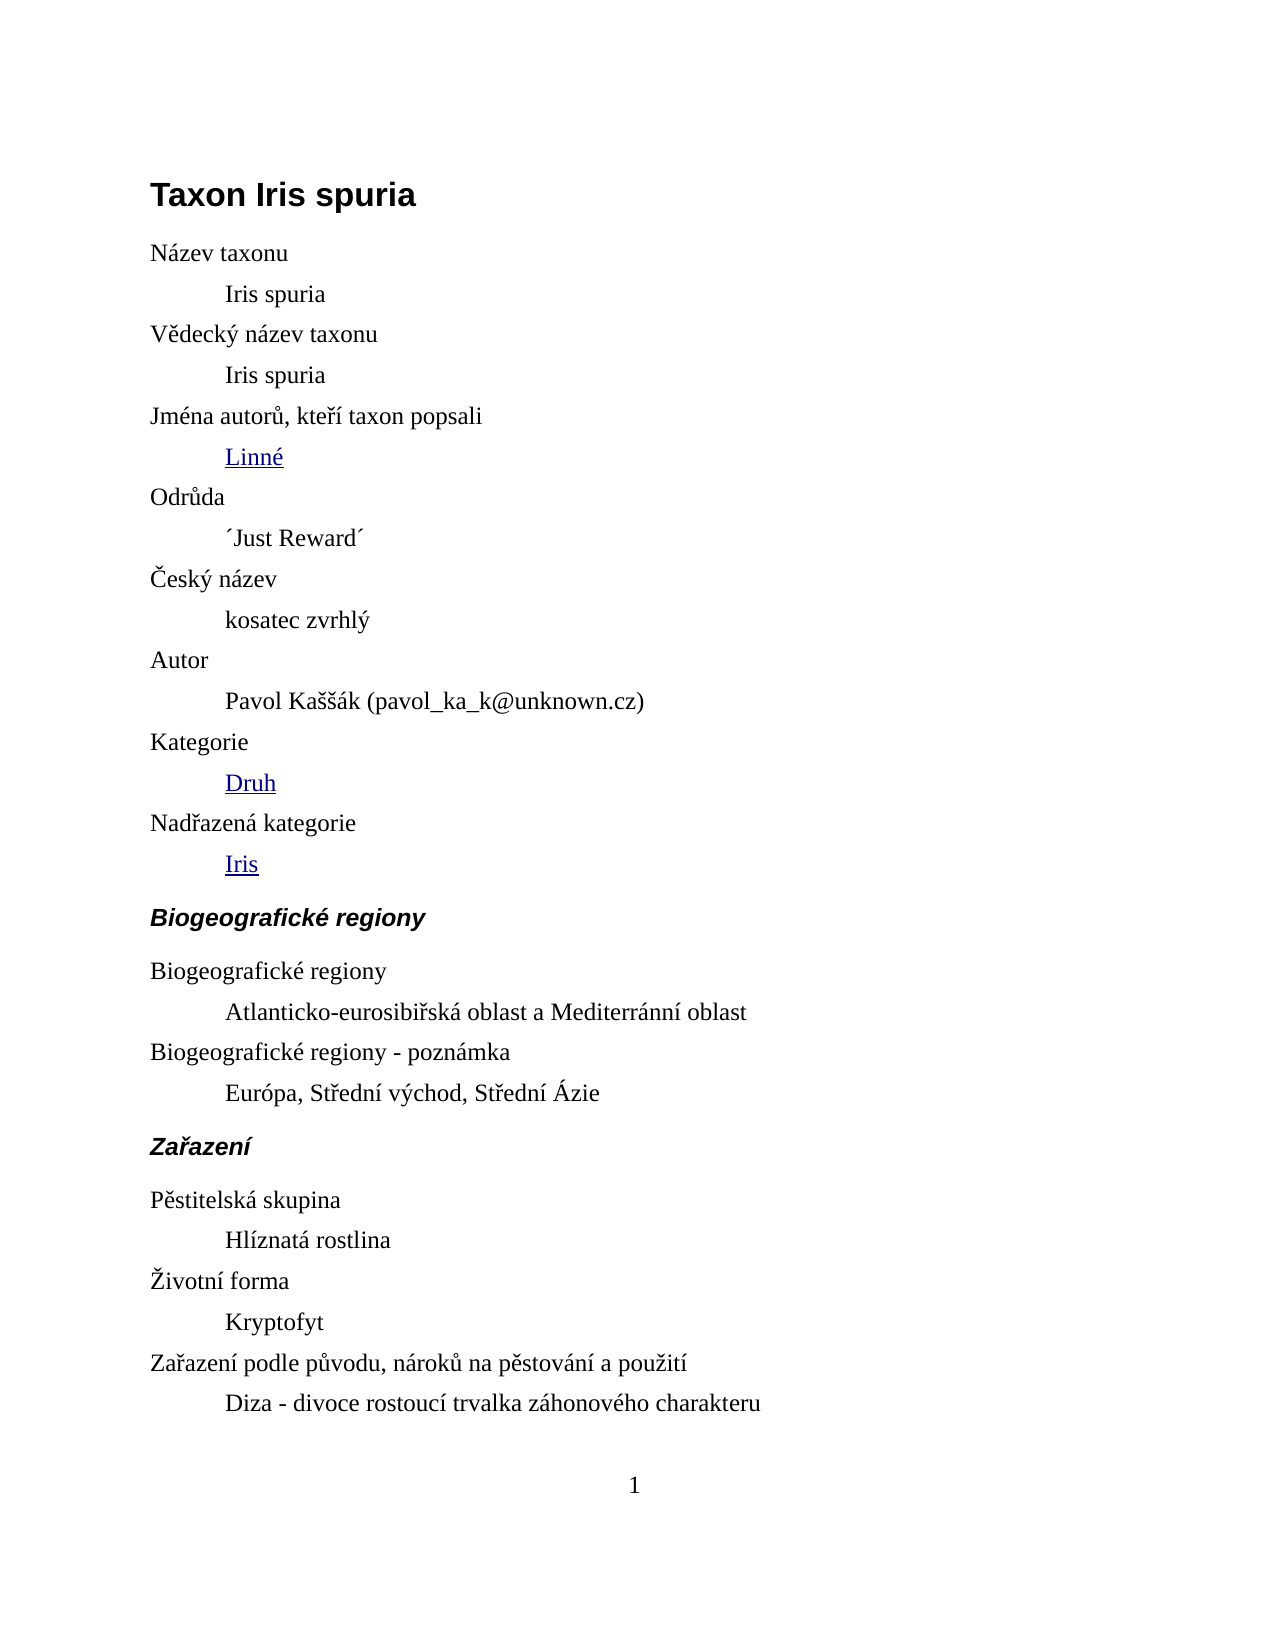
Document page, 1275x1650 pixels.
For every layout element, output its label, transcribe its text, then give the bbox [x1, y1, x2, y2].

text Kategorie [150, 727, 1125, 756]
text Iris [225, 849, 1125, 878]
text Atlanticko-eurosibiřská oblast a Mediterránní oblast [225, 997, 1125, 1025]
subtitle Taxon Iris spuria [150, 175, 1125, 214]
text Odrůda [150, 482, 1125, 511]
text Biogeografické regiony - poznámka [150, 1037, 1125, 1066]
text Český název [150, 564, 1125, 593]
text Autor [150, 645, 1125, 674]
text Hlíznatá rostlina [225, 1226, 1125, 1254]
text Jména autorů, kteří taxon popsali [150, 401, 1125, 430]
subtitle Biogeografické regiony [150, 903, 1125, 931]
text Linné [225, 442, 1125, 471]
text Európa, Střední východ, Střední Ázie [225, 1078, 1125, 1107]
text Nadřazená kategorie [150, 808, 1125, 837]
text Iris spuria [225, 360, 1125, 389]
text Biogeografické regiony [150, 956, 1125, 984]
subtitle Zařazení [150, 1132, 1125, 1160]
text ´Just Reward´ [225, 523, 1125, 552]
text Životní forma [150, 1266, 1125, 1295]
text Název taxonu [150, 238, 1125, 267]
text Pěstitelská skupina [150, 1185, 1125, 1213]
text Druh [225, 768, 1125, 796]
text Kryptofyt [225, 1307, 1125, 1336]
text Iris spuria [225, 279, 1125, 308]
text kosatec zvrhlý [225, 605, 1125, 633]
text Vědecký název taxonu [150, 319, 1125, 348]
text Pavol Kaššák (pavol_ka_k@unknown.cz) [225, 686, 1125, 715]
text Zařazení podle původu, nároků na pěstování a použití [150, 1348, 1125, 1376]
text Diza - divoce rostoucí trvalka záhonového charakteru [225, 1388, 1125, 1417]
